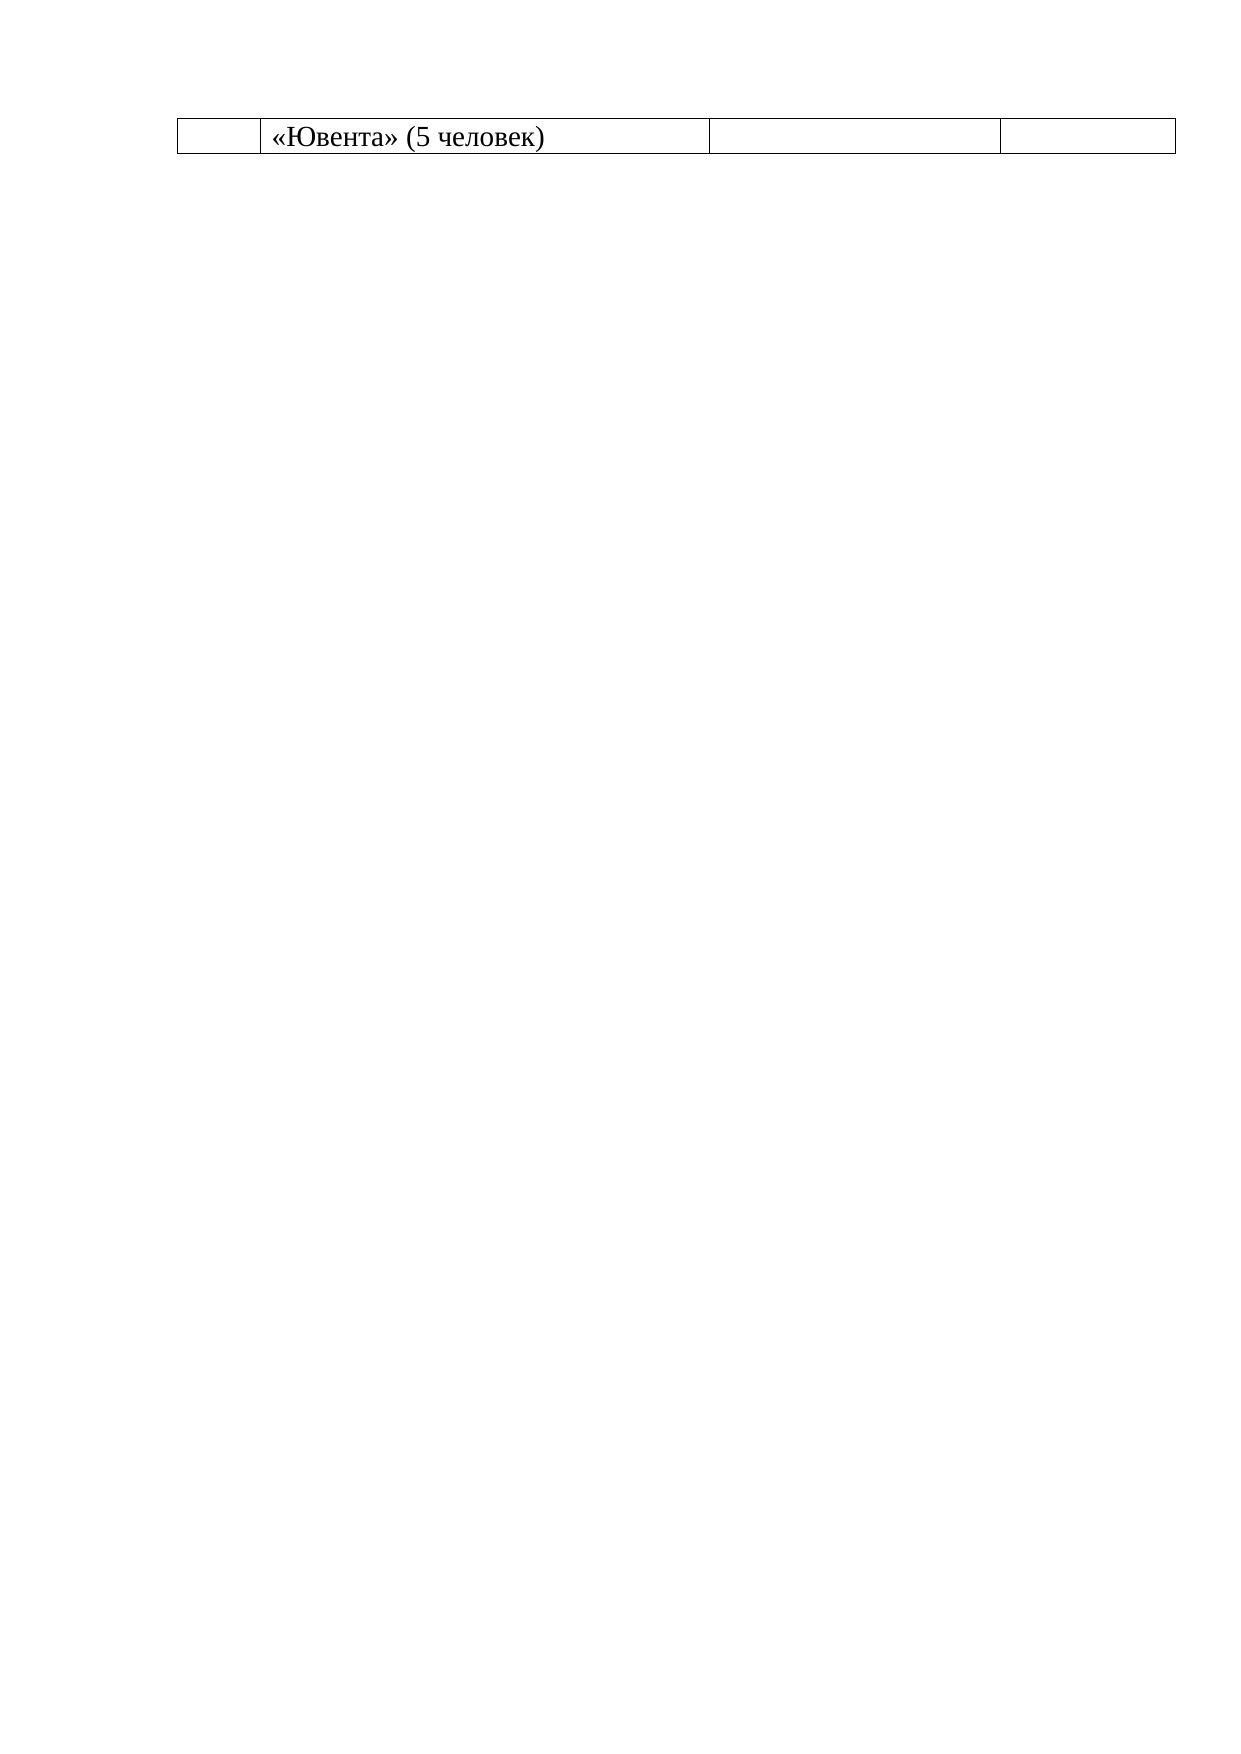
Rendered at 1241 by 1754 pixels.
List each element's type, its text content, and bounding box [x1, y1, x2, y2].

table_cell [178, 119, 260, 153]
table_cell [1001, 119, 1175, 153]
table_cell «Ювента» (5 человек) [261, 119, 709, 153]
table_cell [710, 119, 1000, 153]
